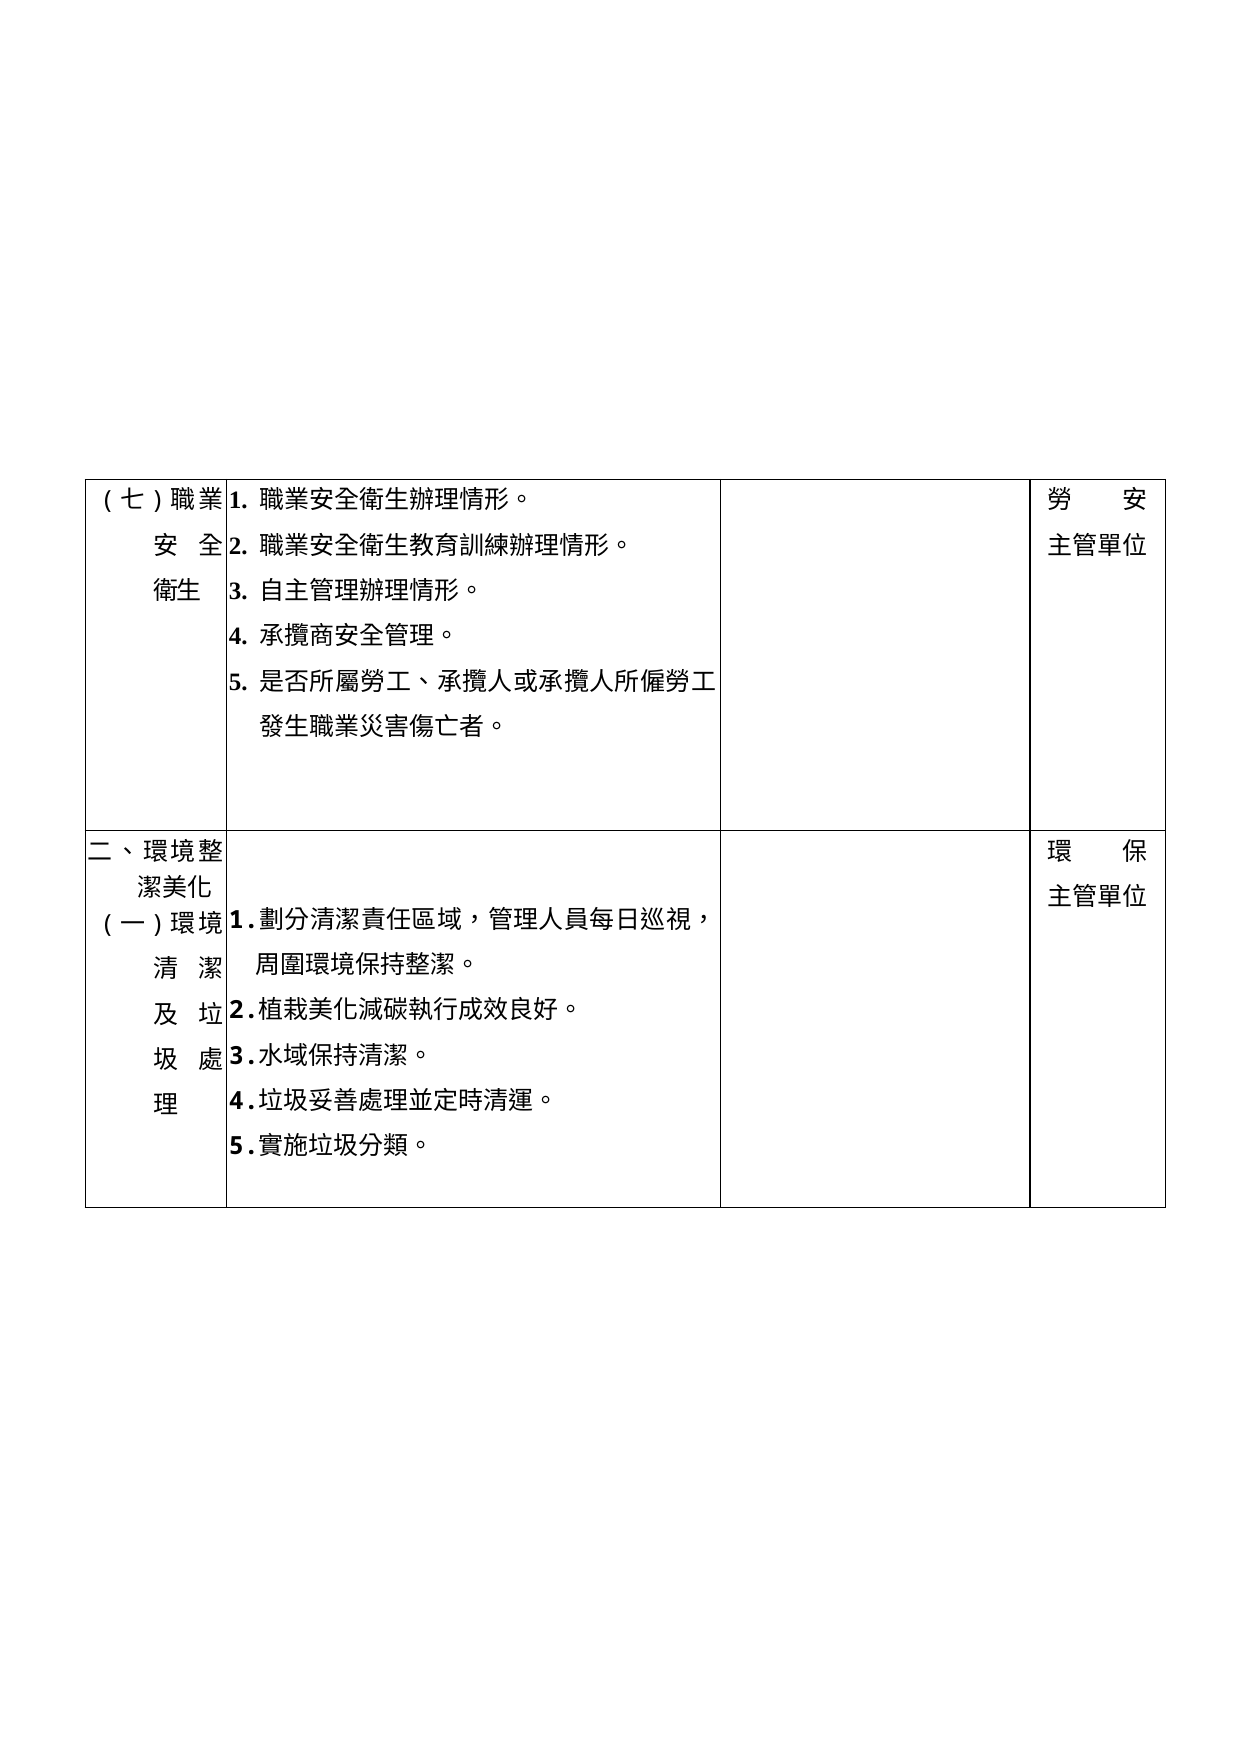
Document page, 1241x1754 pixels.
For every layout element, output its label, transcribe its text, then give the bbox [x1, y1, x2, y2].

table_cell 勞 安 主管單位 [1031, 480, 1165, 830]
table_cell [721, 480, 1029, 830]
table_cell 職業安全衛生辦理情形。 職業安全衛生教育訓練辦理情形。 自主管理辦理情形。 承攬商安全管理。 是否所屬勞工、承攬人或承攬人所僱勞工發生職業災害傷亡者。 [227, 480, 720, 830]
table_cell 環 保 主管單位 [1031, 831, 1165, 1207]
table_cell 二、環境整潔美化 (一)環境清潔及垃圾處理 [86, 831, 226, 1207]
table_cell 1.劃分清潔責任區域，管理人員每日巡視，周圍環境保持整潔。 2.植栽美化減碳執行成效良好。 3.水域保持清潔。 4.垃圾妥善處理並定時清運。 5.實施垃圾分類。 [227, 831, 720, 1207]
table_cell (七)職業安全衛生 [86, 480, 226, 830]
table_cell [721, 831, 1029, 1207]
